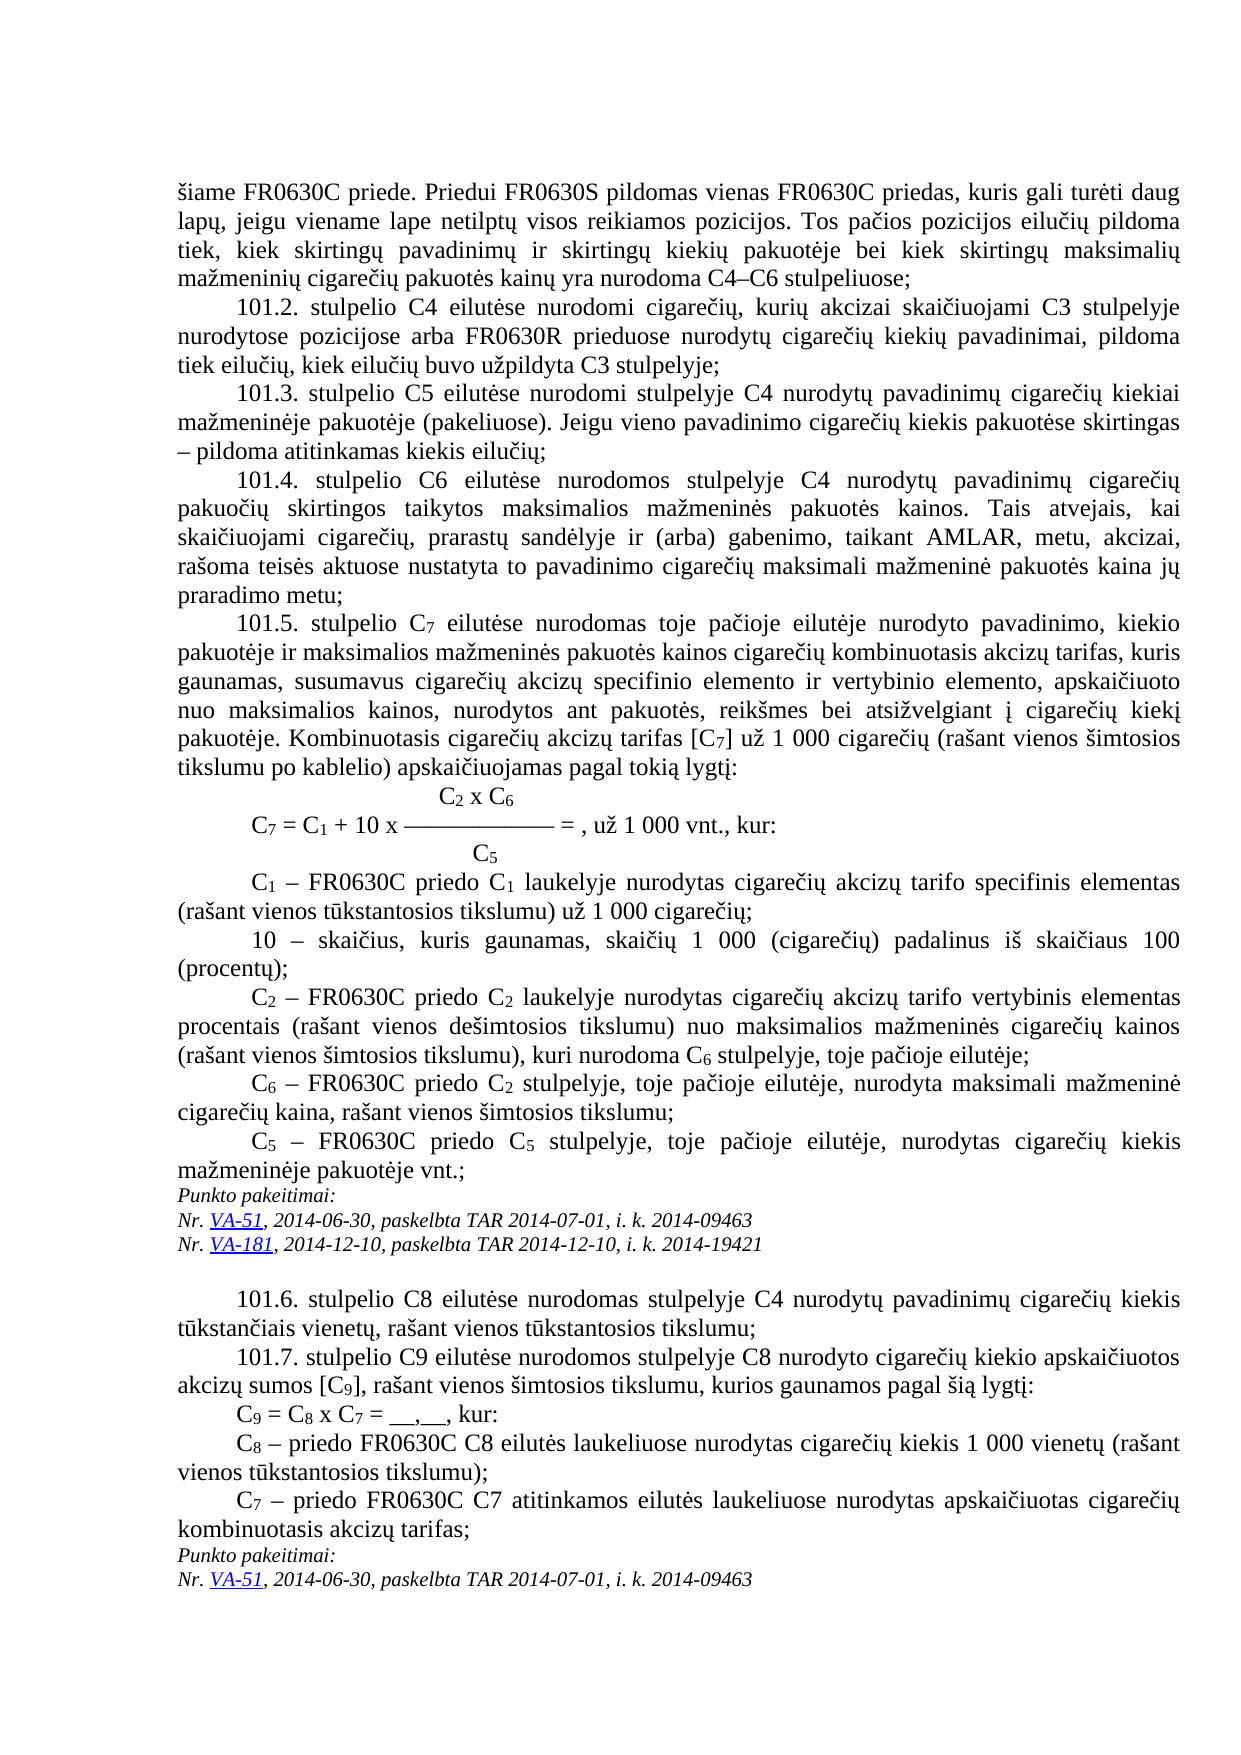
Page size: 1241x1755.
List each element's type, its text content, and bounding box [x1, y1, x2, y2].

text Nr. VA-51, 2014-06-30, paskelbta TAR 2014-07-01, i. k. 2014-09463 [177, 1567, 1181, 1591]
text C1 – FR0630C priedo C1 laukelyje nurodytas cigarečių akcizų tarifo specifinis elementas (rašant vienos tūkstantosios tikslumu) už 1 000 cigarečių; [177, 867, 1181, 925]
text C5 [177, 838, 1181, 867]
text Punkto pakeitimai: [177, 1183, 1181, 1207]
text C2 x C6 [177, 781, 1181, 810]
text 101.4. stulpelio C6 eilutėse nurodomos stulpelyje C4 nurodytų pavadinimų cigarečių pakuočių skirtingos taikytos maksimalios mažmeninės pakuotės kainos. Tais atvejais, kai skaičiuojami cigarečių, prarastų sandėlyje ir (arba) gabenimo, taikant AMLAR, metu, akcizai, rašoma teisės aktuose nustatyta to pavadinimo cigarečių maksimali mažmeninė pakuotės kaina jų praradimo metu; [177, 465, 1181, 608]
text 10 – skaičius, kuris gaunamas, skaičių 1 000 (cigarečių) padalinus iš skaičiaus 100 (procentų); [177, 925, 1181, 982]
text 101.5. stulpelio C7 eilutėse nurodomas toje pačioje eilutėje nurodyto pavadinimo, kiekio pakuotėje ir maksimalios mažmeninės pakuotės kainos cigarečių kombinuotasis akcizų tarifas, kuris gaunamas, susumavus cigarečių akcizų specifinio elemento ir vertybinio elemento, apskaičiuoto nuo maksimalios kainos, nurodytos ant pakuotės, reikšmes bei atsižvelgiant į cigarečių kiekį pakuotėje. Kombinuotasis cigarečių akcizų tarifas [C7] už 1 000 cigarečių (rašant vienos šimtosios tikslumu po kablelio) apskaičiuojamas pagal tokią lygtį: [177, 608, 1181, 781]
text C8 – priedo FR0630C C8 eilutės laukeliuose nurodytas cigarečių kiekis 1 000 vienetų (rašant vienos tūkstantosios tikslumu); [177, 1428, 1181, 1486]
text C2 – FR0630C priedo C2 laukelyje nurodytas cigarečių akcizų tarifo vertybinis elementas procentais (rašant vienos dešimtosios tikslumu) nuo maksimalios mažmeninės cigarečių kainos (rašant vienos šimtosios tikslumu), kuri nurodoma C6 stulpelyje, toje pačioje eilutėje; [177, 982, 1181, 1068]
text C7 = C1 + 10 x —————— = , už 1 000 vnt., kur: [177, 810, 1181, 838]
text 101.3. stulpelio C5 eilutėse nurodomi stulpelyje C4 nurodytų pavadinimų cigarečių kiekiai mažmeninėje pakuotėje (pakeliuose). Jeigu vieno pavadinimo cigarečių kiekis pakuotėse skirtingas – pildoma atitinkamas kiekis eilučių; [177, 378, 1181, 465]
text Punkto pakeitimai: [177, 1543, 1181, 1567]
text šiame FR0630C priede. Priedui FR0630S pildomas vienas FR0630C priedas, kuris gali turėti daug lapų, jeigu viename lape netilptų visos reikiamos pozicijos. Tos pačios pozicijos eilučių pildoma tiek, kiek skirtingų pavadinimų ir skirtingų kiekių pakuotėje bei kiek skirtingų maksimalių mažmeninių cigarečių pakuotės kainų yra nurodoma C4–C6 stulpeliuose; [177, 177, 1181, 292]
text C5 – FR0630C priedo C5 stulpelyje, toje pačioje eilutėje, nurodytas cigarečių kiekis mažmeninėje pakuotėje vnt.; [177, 1126, 1181, 1183]
text 101.6. stulpelio C8 eilutėse nurodomas stulpelyje C4 nurodytų pavadinimų cigarečių kiekis tūkstančiais vienetų, rašant vienos tūkstantosios tikslumu; [177, 1284, 1181, 1342]
text C7 – priedo FR0630C C7 atitinkamos eilutės laukeliuose nurodytas apskaičiuotas cigarečių kombinuotasis akcizų tarifas; [177, 1486, 1181, 1543]
text C9 = C8 x C7 = __,__, kur: [177, 1399, 1181, 1428]
text Nr. VA-51, 2014-06-30, paskelbta TAR 2014-07-01, i. k. 2014-09463 [177, 1207, 1181, 1232]
text C6 – FR0630C priedo C2 stulpelyje, toje pačioje eilutėje, nurodyta maksimali mažmeninė cigarečių kaina, rašant vienos šimtosios tikslumu; [177, 1068, 1181, 1126]
text 101.2. stulpelio C4 eilutėse nurodomi cigarečių, kurių akcizai skaičiuojami C3 stulpelyje nurodytose pozicijose arba FR0630R prieduose nurodytų cigarečių kiekių pavadinimai, pildoma tiek eilučių, kiek eilučių buvo užpildyta C3 stulpelyje; [177, 292, 1181, 378]
text 101.7. stulpelio C9 eilutėse nurodomos stulpelyje C8 nurodyto cigarečių kiekio apskaičiuotos akcizų sumos [C9], rašant vienos šimtosios tikslumu, kurios gaunamos pagal šią lygtį: [177, 1342, 1181, 1399]
text Nr. VA-181, 2014-12-10, paskelbta TAR 2014-12-10, i. k. 2014-19421 [177, 1232, 1181, 1256]
